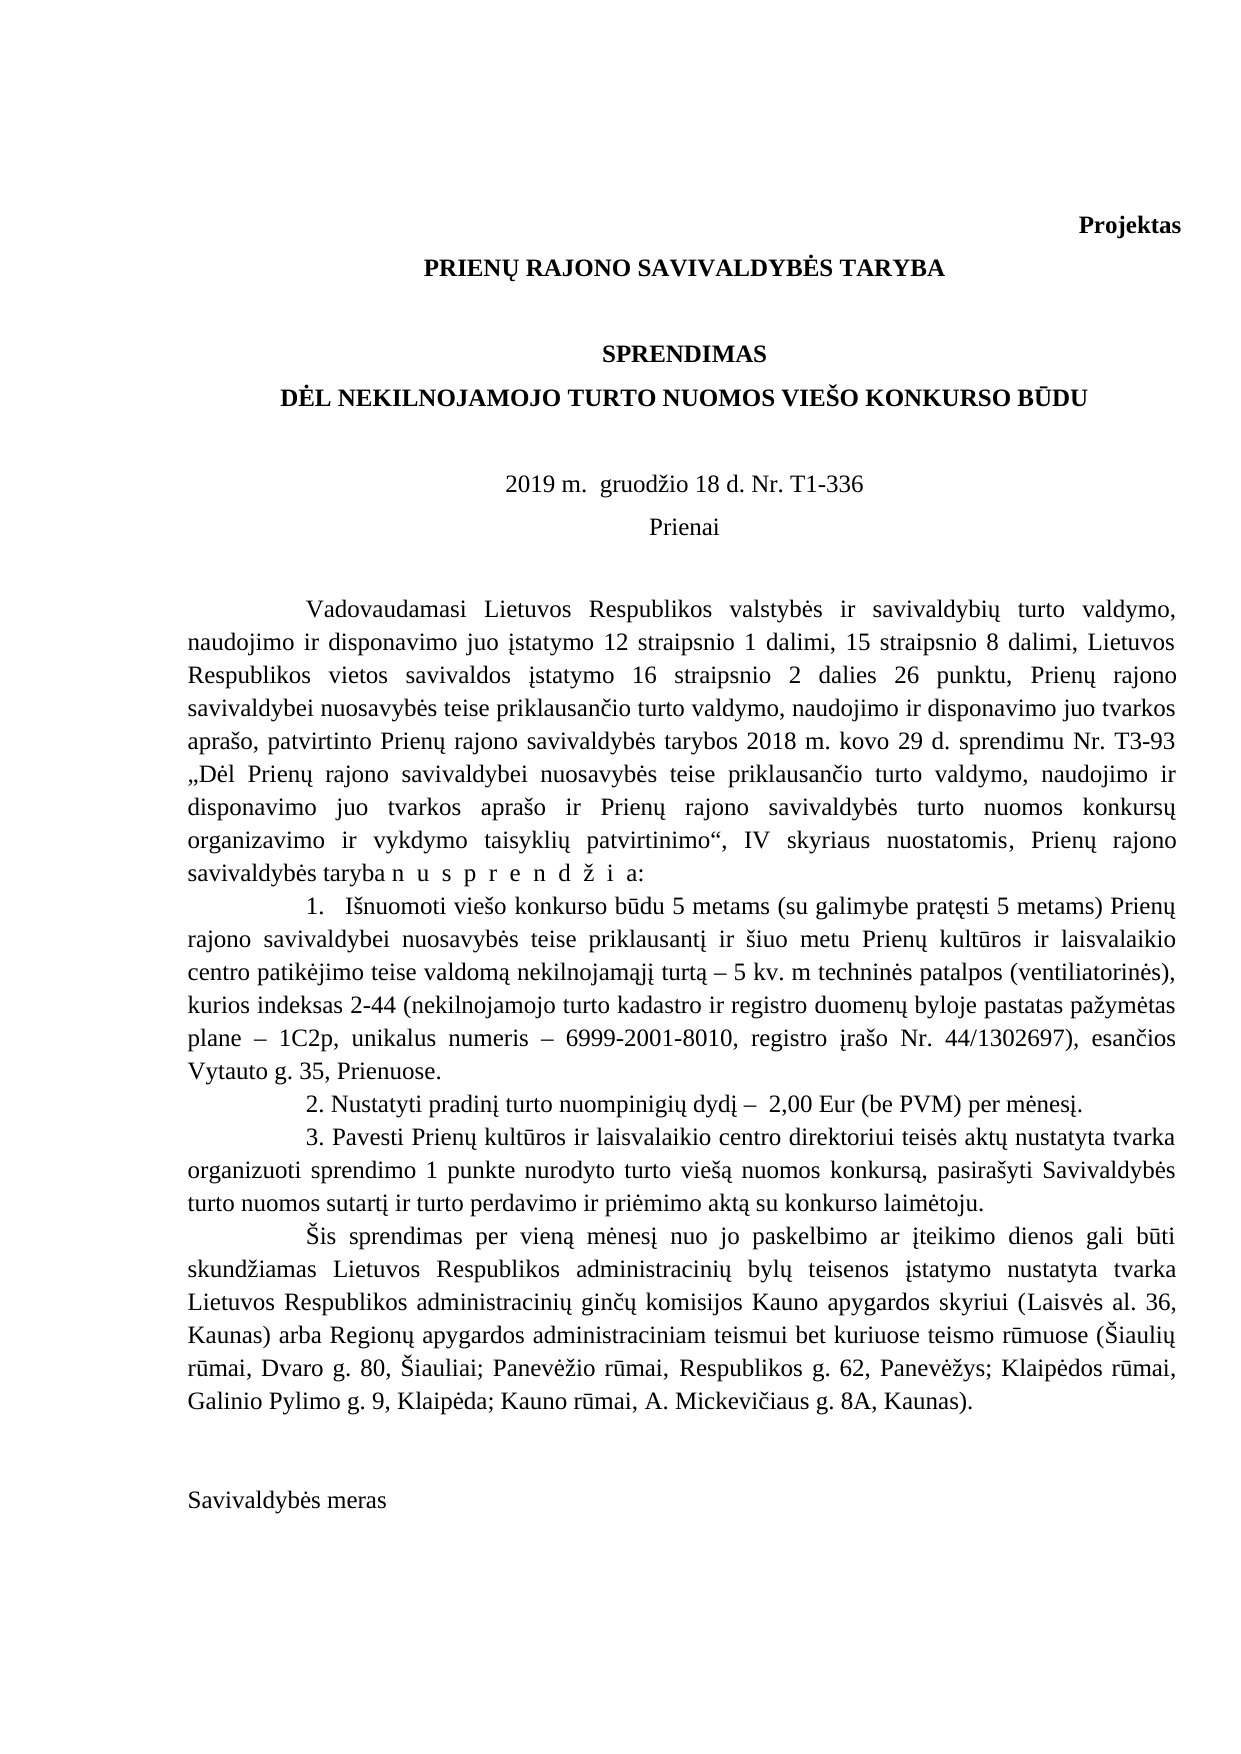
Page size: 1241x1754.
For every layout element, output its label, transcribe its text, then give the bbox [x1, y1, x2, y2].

text Vadovaudamasi Lietuvos Respublikos valstybės ir savivaldybių turto valdymo, naudojimo ir disponavimo juo įstatymo 12 straipsnio 1 dalimi, 15 straipsnio 8 dalimi, Lietuvos Respublikos vietos savivaldos įstatymo 16 straipsnio 2 dalies 26 punktu, Prienų rajono savivaldybei nuosavybės teise priklausančio turto valdymo, naudojimo ir disponavimo juo tvarkos aprašo, patvirtinto Prienų rajono savivaldybės tarybos 2018 m. kovo 29 d. sprendimu Nr. T3-93 „Dėl Prienų rajono savivaldybei nuosavybės teise priklausančio turto valdymo, naudojimo ir disponavimo juo tvarkos aprašo ir Prienų rajono savivaldybės turto nuomos konkursų organizavimo ir vykdymo taisyklių patvirtinimo“, IV skyriaus nuostatomis, Prienų rajono savivaldybės taryba nusprendžia: [187, 594, 1177, 887]
text 3. Pavesti Prienų kultūros ir laisvalaikio centro direktoriui teisės aktų nustatyta tvarka organizuoti sprendimo 1 punkte nurodyto turto viešą nuomos konkursą, pasirašyti Savivaldybės turto nuomos sutartį ir turto perdavimo ir priėmimo aktą su konkurso laimėtoju. [187, 1122, 1177, 1217]
text DĖL nekilnojamojo turto NUOMOS viešo KONKURSO BŪDU [187, 383, 1181, 411]
text Projektas [187, 210, 1181, 239]
text 2. Nustatyti pradinį turto nuompinigių dydį – 2,00 Eur (be PVM) per mėnesį. [187, 1089, 1177, 1118]
text Prienai [187, 512, 1181, 541]
text Šis sprendimas per vieną mėnesį nuo jo paskelbimo ar įteikimo dienos gali būti skundžiamas Lietuvos Respublikos administracinių bylų teisenos įstatymo nustatyta tvarka Lietuvos Respublikos administracinių ginčų komisijos Kauno apygardos skyriui (Laisvės al. 36, Kaunas) arba Regionų apygardos administraciniam teismui bet kuriuose teismo rūmuose (Šiaulių rūmai, Dvaro g. 80, Šiauliai; Panevėžio rūmai, Respublikos g. 62, Panevėžys; Klaipėdos rūmai, Galinio Pylimo g. 9, Klaipėda; Kauno rūmai, A. Mickevičiaus g. 8A, Kaunas). [187, 1221, 1177, 1415]
text 1. Išnuomoti viešo konkurso būdu 5 metams (su galimybe pratęsti 5 metams) Prienų rajono savivaldybei nuosavybės teise priklausantį ir šiuo metu Prienų kultūros ir laisvalaikio centro patikėjimo teise valdomą nekilnojamąjį turtą – 5 kv. m techninės patalpos (ventiliatorinės), kurios indeksas 2-44 (nekilnojamojo turto kadastro ir registro duomenų byloje pastatas pažymėtas plane – 1C2p, unikalus numeris – 6999-2001-8010, registro įrašo Nr. 44/1302697), esančios Vytauto g. 35, Prienuose. [187, 891, 1177, 1085]
text Savivaldybės meras [187, 1485, 1181, 1514]
text 2019 m. gruodžio 18 d. Nr. T1-336 [187, 469, 1181, 498]
text SPRENDIMAS [187, 339, 1181, 368]
text PRIENŲ RAJONO savivaldybės TARYBA [187, 253, 1181, 282]
